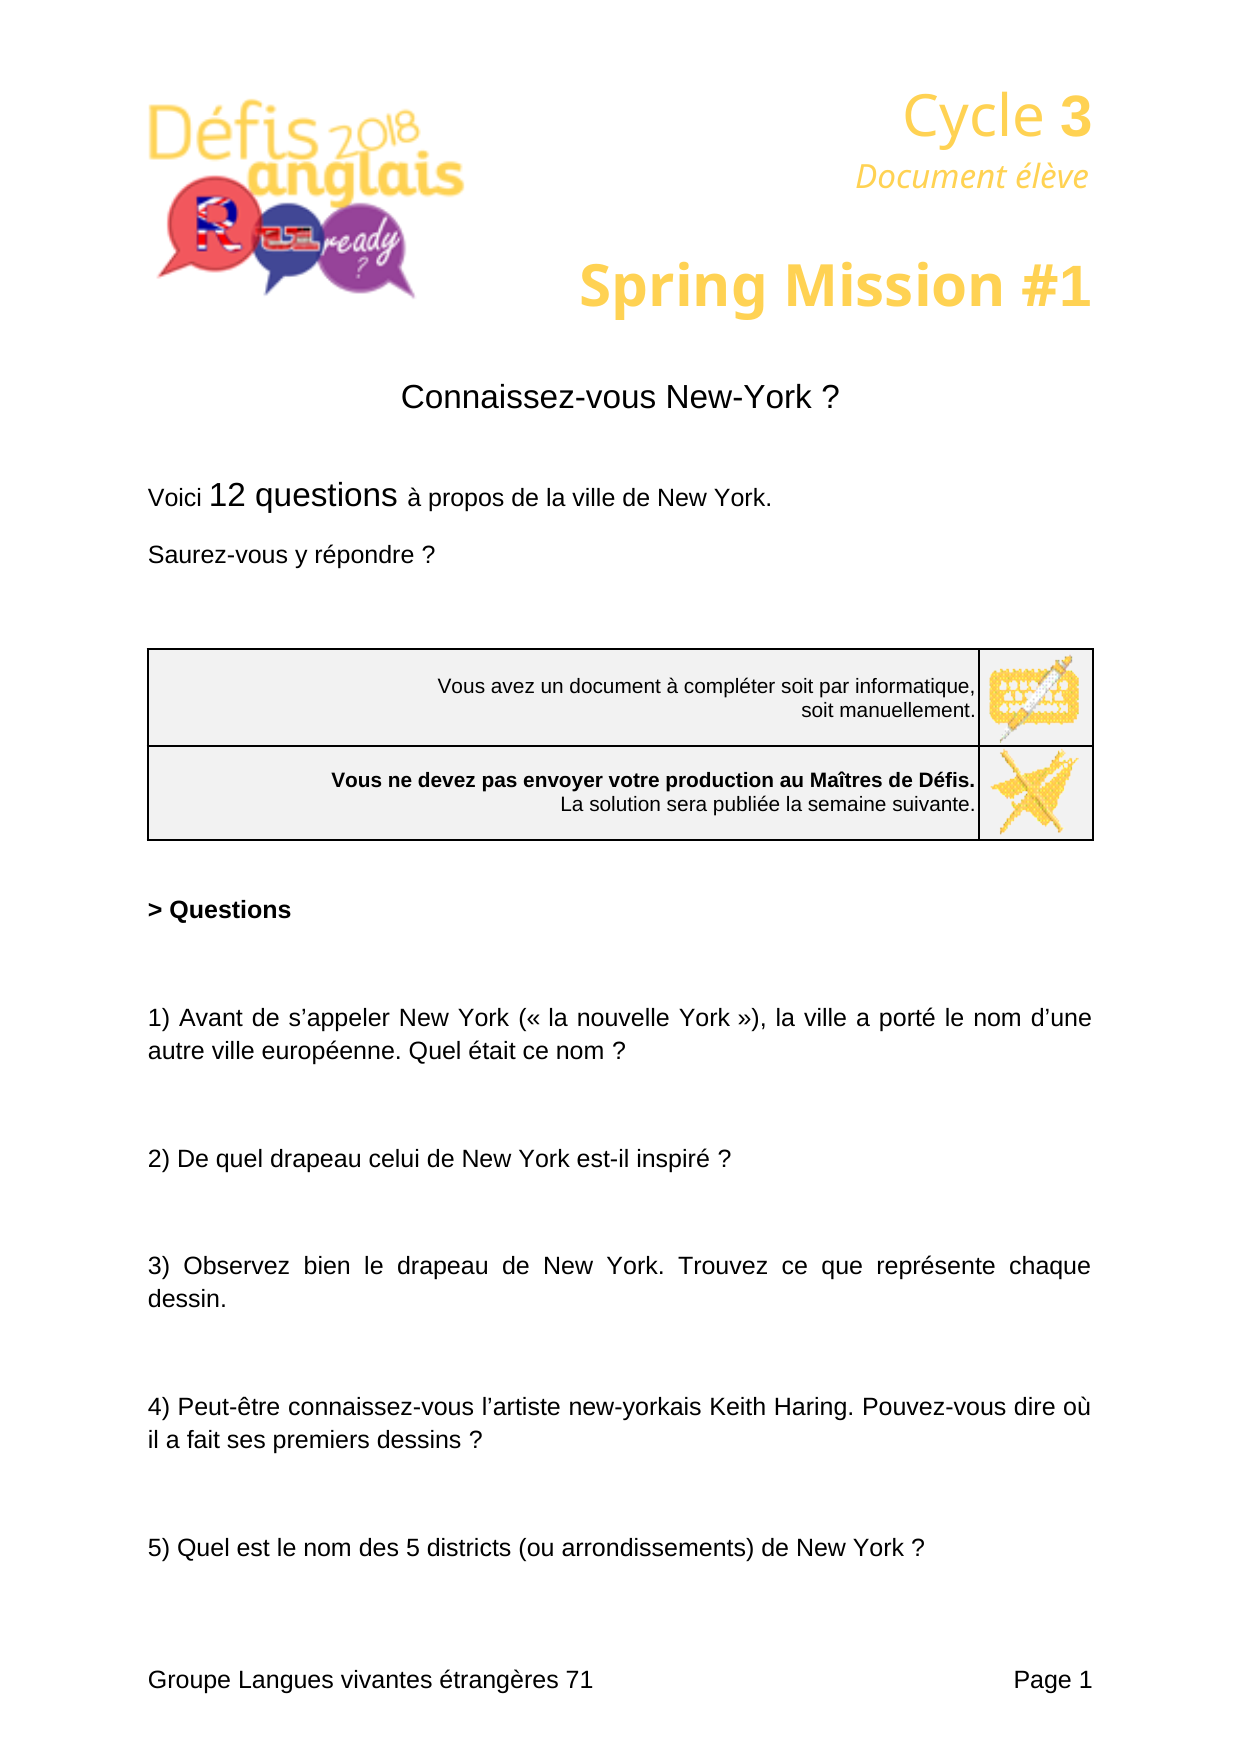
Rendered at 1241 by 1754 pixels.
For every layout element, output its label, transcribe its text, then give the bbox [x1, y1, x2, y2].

text 2) De quel drapeau celui de New York est-il inspiré ? [148, 1143, 1093, 1172]
table_header Cycle 3 Document élève Spring Mission #1 [466, 74, 1093, 323]
text Saurez-vous y répondre ? [148, 540, 1093, 569]
table_header Vous avez un document à compléter soit par informatique, soit manuellement. [149, 650, 978, 745]
table_header [980, 650, 1092, 745]
text 5) Quel est le nom des 5 districts (ou arrondissements) de New York ? [148, 1533, 1093, 1561]
text 3) Observez bien le drapeau de New York. Trouvez ce que représente chaque dessin. [148, 1251, 1093, 1313]
table_cell Vous ne devez pas envoyer votre production au Maîtres de Défis. La solution sera publiée la semaine suivante. [149, 747, 978, 839]
text 4) Peut-être connaissez-vous l’artiste new-yorkais Keith Haring. Pouvez-vous dire où il a fait ses premiers dessins ? [148, 1392, 1093, 1454]
table_header [148, 302, 466, 323]
picture [989, 653, 1079, 743]
text Connaissez-vous New-York ? [148, 377, 1093, 416]
table_cell [980, 747, 1092, 839]
text 1) Avant de s’appeler New York (« la nouvelle York »), la ville a porté le nom d’une autre ville européenne. Quel était ce nom ? [148, 1003, 1093, 1064]
picture [147, 95, 467, 302]
picture [989, 747, 1079, 837]
table_header [148, 74, 466, 95]
text Voici 12 questions à propos de la ville de New York. [148, 475, 1093, 514]
text > Questions [148, 895, 1093, 924]
